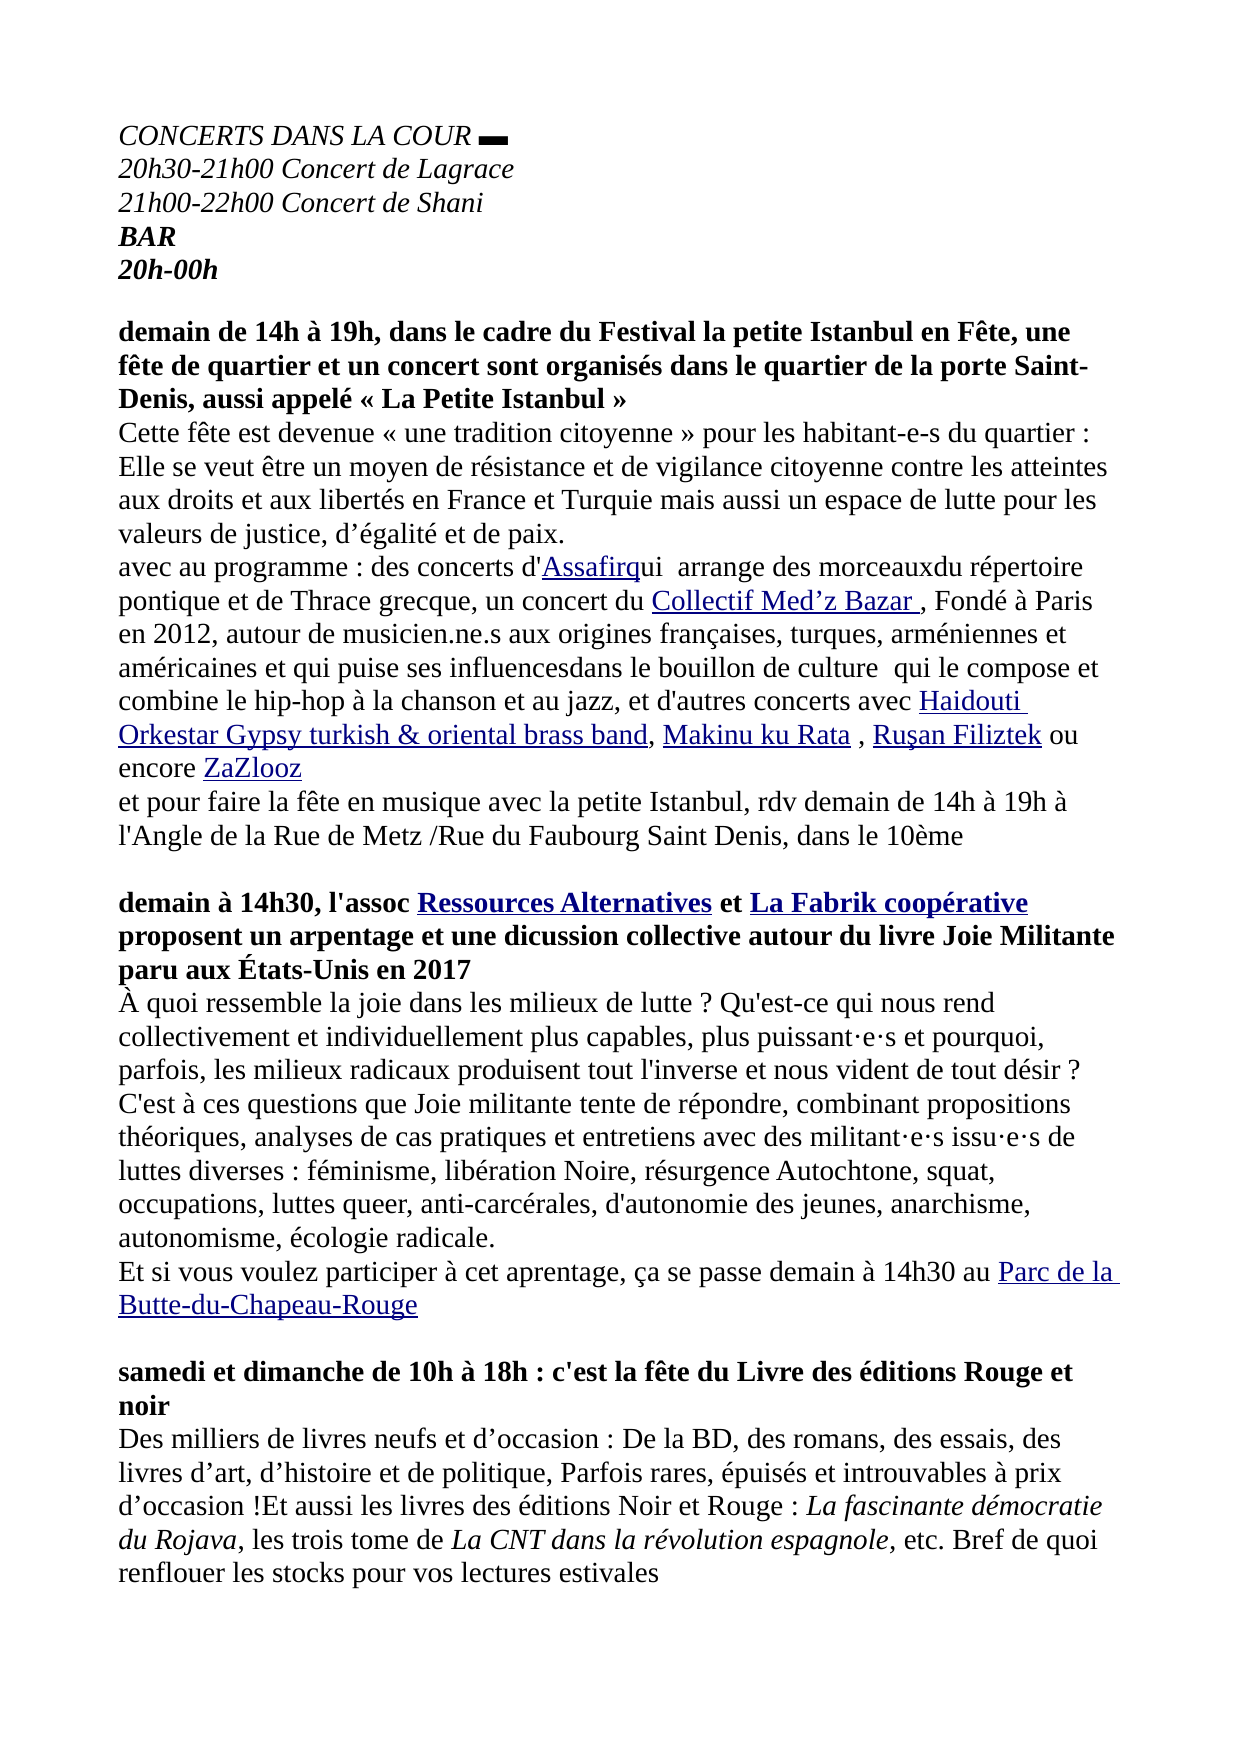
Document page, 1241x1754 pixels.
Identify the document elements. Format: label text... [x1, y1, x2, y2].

text À quoi ressemble la joie dans les milieux de lutte ? Qu'est-ce qui nous rend collectivement et individuellement plus capables, plus puissant·e·s et pourquoi, parfois, les milieux radicaux produisent tout l'inverse et nous vident de tout désir ? C'est à ces questions que Joie militante tente de répondre, combinant propositions théoriques, analyses de cas pratiques et entretiens avec des militant·e·s issu·e·s de luttes diverses : féminisme, libération Noire, résurgence Autochtone, squat, occupations, luttes queer, anti-carcérales, d'autonomie des jeunes, anarchisme, autonomisme, écologie radicale. Et si vous voulez participer à cet aprentage, ça se passe demain à 14h30 au Parc de la Butte-du-Chapeau-Rouge [118, 985, 1122, 1321]
text samedi et dimanche de 10h à 18h : c'est la fête du Livre des éditions Rouge et noir [118, 1354, 1122, 1421]
text CONCERTS DANS LA COUR ▬ 20h30-21h00 Concert de Lagrace 21h00-22h00 Concert de Shani [118, 118, 1122, 219]
text avec au programme : des concerts d'Assafirqui arrange des morceauxdu répertoire pontique et de Thrace grecque, un concert du Collectif Med’z Bazar , Fondé à Paris en 2012, autour de musicien.ne.s aux origines françaises, turques, arméniennes et américaines et qui puise ses influencesdans le bouillon de culture qui le compose et combine le hip-hop à la chanson et au jazz, et d'autres concerts avec Haidouti Orkestar Gypsy turkish & oriental brass band, Makinu ku Rata , Ruşan Filiztek ou encore ZaZlooz [118, 549, 1122, 784]
text BAR 20h-00h [118, 219, 1122, 286]
text demain à 14h30, l'assoc Ressources Alternatives et La Fabrik coopérative proposent un arpentage et une dicussion collective autour du livre Joie Militante paru aux États-Unis en 2017 [118, 885, 1122, 985]
text demain de 14h à 19h, dans le cadre du Festival la petite Istanbul en Fête, une fête de quartier et un concert sont organisés dans le quartier de la porte Saint-Denis, aussi appelé « La Petite Istanbul » Cette fête est devenue « une tradition citoyenne » pour les habitant-e-s du quartier : Elle se veut être un moyen de résistance et de vigilance citoyenne contre les atteintes aux droits et aux libertés en France et Turquie mais aussi un espace de lutte pour les valeurs de justice, d’égalité et de paix. [118, 314, 1122, 549]
text et pour faire la fête en musique avec la petite Istanbul, rdv demain de 14h à 19h à l'Angle de la Rue de Metz /Rue du Faubourg Saint Denis, dans le 10ème [118, 784, 1122, 851]
text Des milliers de livres neufs et d’occasion : De la BD, des romans, des essais, des livres d’art, d’histoire et de politique, Parfois rares, épuisés et introuvables à prix d’occasion !Et aussi les livres des éditions Noir et Rouge : La fascinante démocratie du Rojava, les trois tome de La CNT dans la révolution espagnole, etc. Bref de quoi renflouer les stocks pour vos lectures estivales [118, 1421, 1122, 1589]
